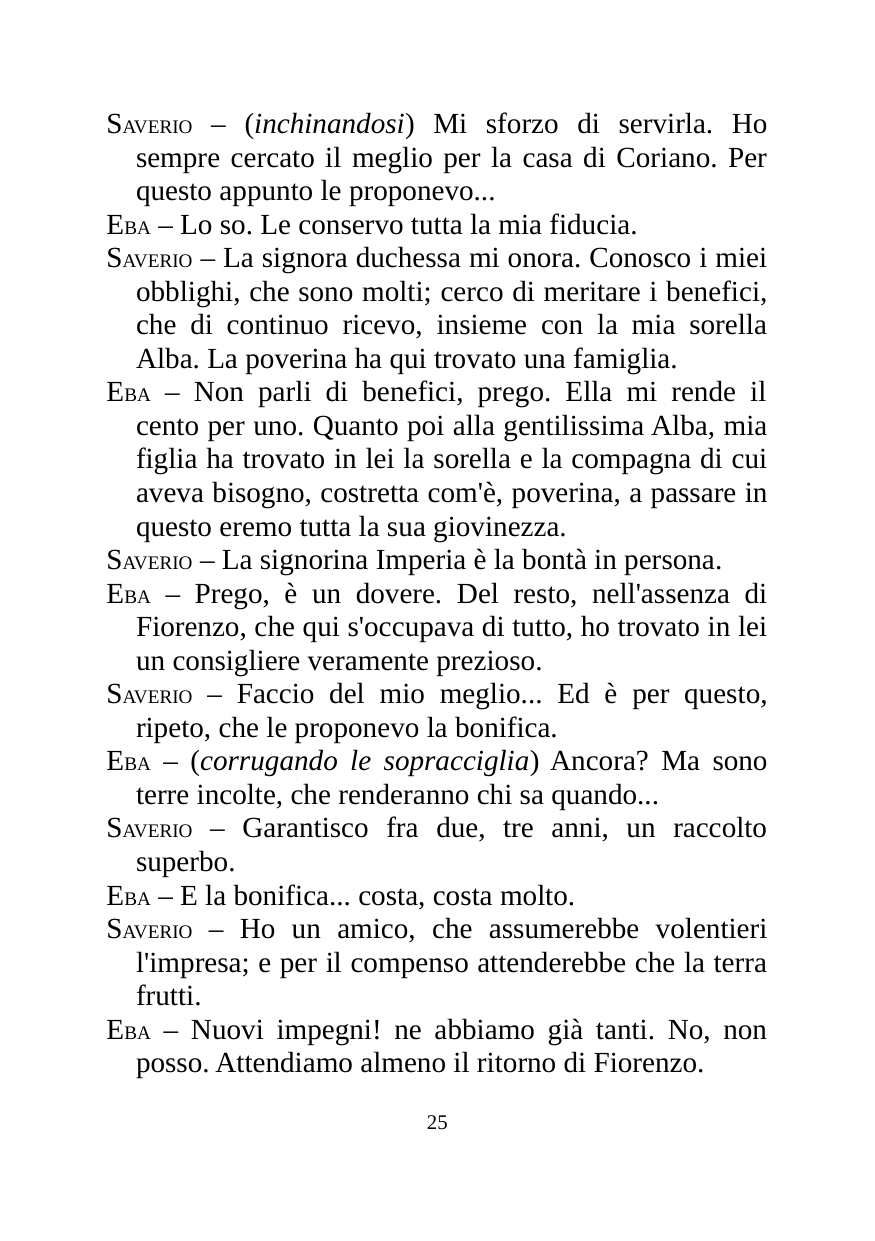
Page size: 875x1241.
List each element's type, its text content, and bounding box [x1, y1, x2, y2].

text Saverio – La signora duchessa mi onora. Conosco i miei obblighi, che sono molti; cerco di meritare i benefici, che di continuo ricevo, insieme con la mia sorella Alba. La poverina ha qui trovato una famiglia. [106, 240, 768, 374]
text Eba – Non parli di benefici, prego. Ella mi rende il cento per uno. Quanto poi alla gentilissima Alba, mia figlia ha trovato in lei la sorella e la compagna di cui aveva bisogno, costretta com'è, poverina, a passare in questo eremo tutta la sua giovinezza. [106, 374, 768, 542]
text Saverio – Garantisco fra due, tre anni, un raccolto superbo. [106, 811, 768, 878]
text Saverio – Ho un amico, che assumerebbe volentieri l'impresa; e per il compenso attenderebbe che la terra frutti. [106, 911, 768, 1012]
text Eba – Prego, è un dovere. Del resto, nell'assenza di Fiorenzo, che qui s'occupava di tutto, ho trovato in lei un consigliere veramente prezioso. [106, 576, 768, 676]
text Eba – Lo so. Le conservo tutta la mia fiducia. [106, 207, 768, 240]
text Saverio – Faccio del mio meglio... Ed è per questo, ripeto, che le proponevo la bonifica. [106, 676, 768, 743]
text Saverio – La signorina Imperia è la bontà in persona. [106, 542, 768, 576]
text Eba – (corrugando le sopracciglia) Ancora? Ma sono terre incolte, che renderanno chi sa quando... [106, 743, 768, 811]
text Saverio – (inchinandosi) Mi sforzo di servirla. Ho sempre cercato il meglio per la casa di Coriano. Per questo appunto le proponevo... [106, 106, 768, 207]
text Eba – E la bonifica... costa, costa molto. [106, 878, 768, 911]
text Eba – Nuovi impegni! ne abbiamo già tanti. No, non posso. Attendiamo almeno il ritorno di Fiorenzo. [106, 1012, 768, 1079]
